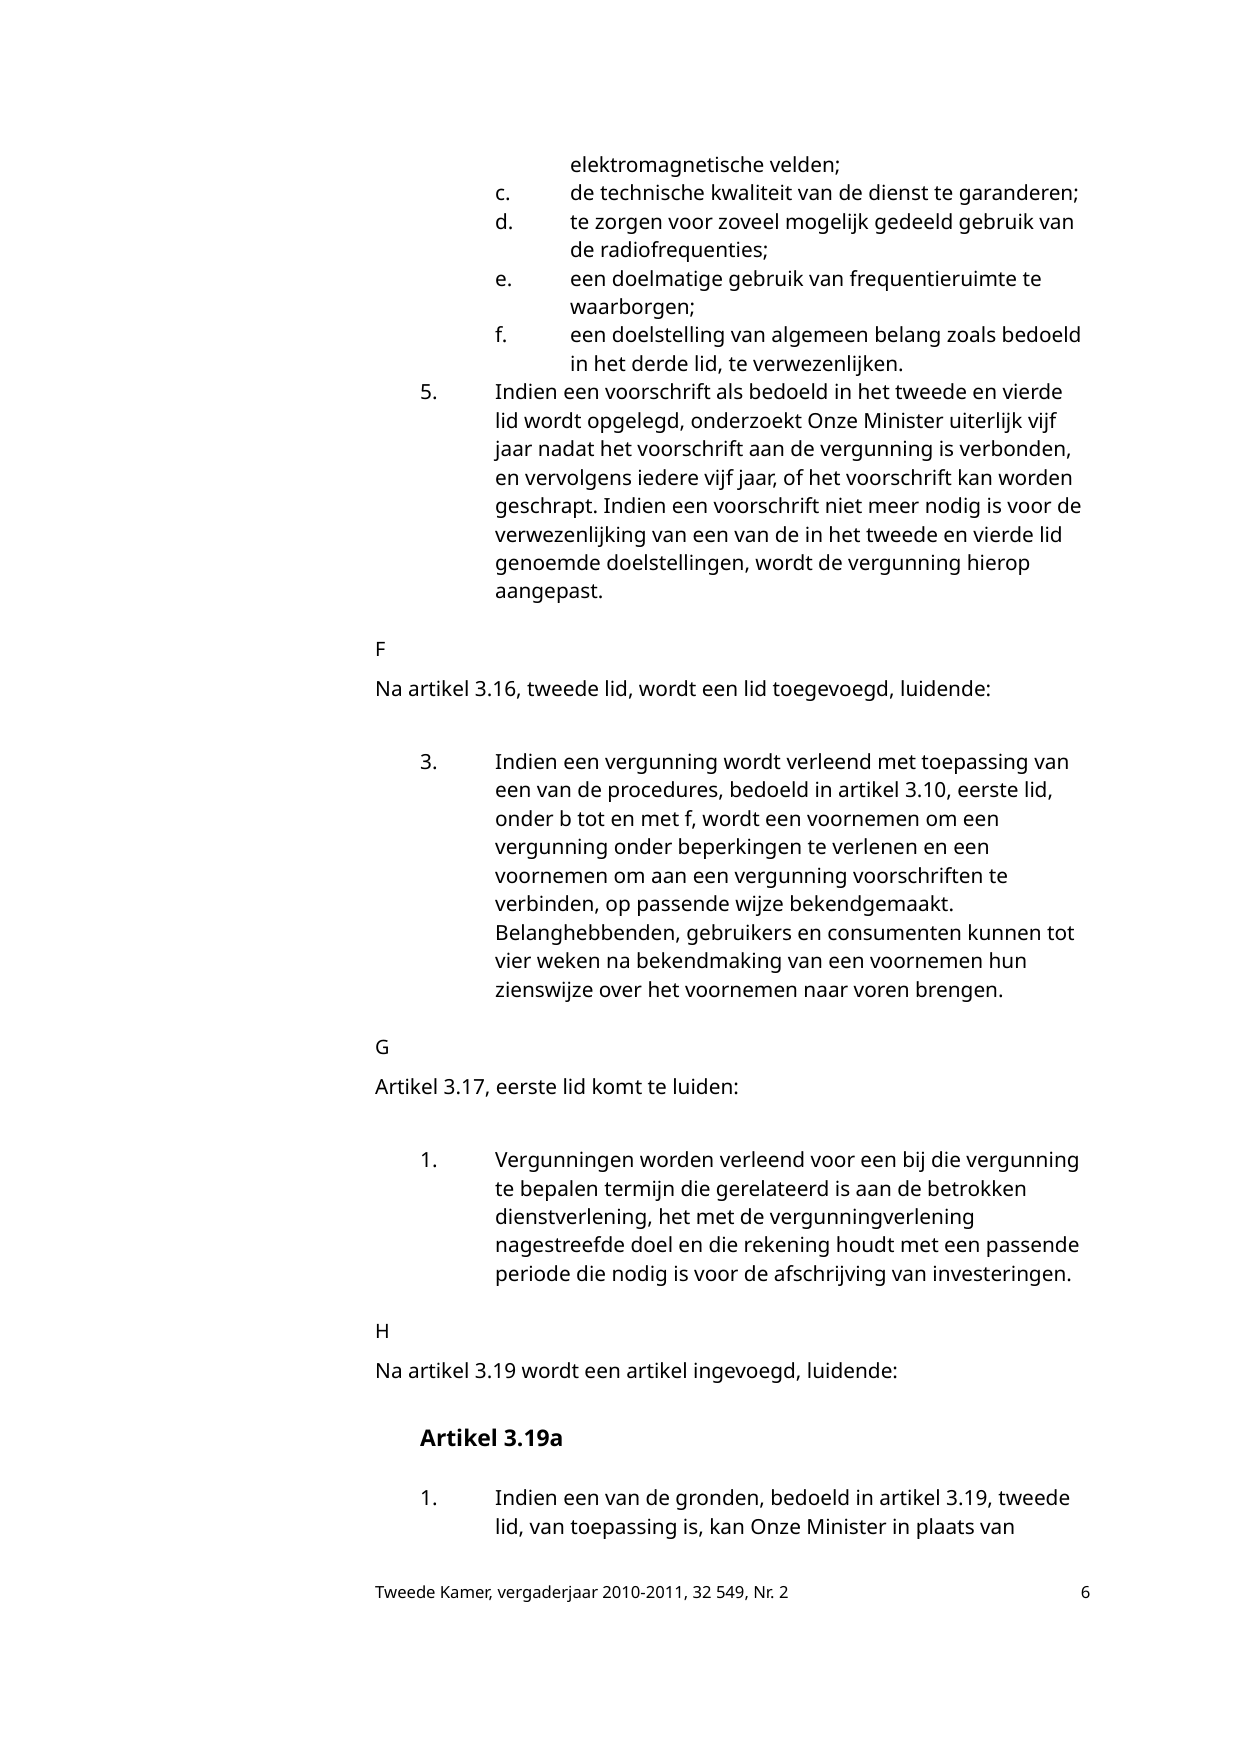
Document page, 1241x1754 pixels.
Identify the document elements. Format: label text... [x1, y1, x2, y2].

list een doelmatige gebruik van frequentieruimte te waarborgen; [495, 264, 1090, 321]
list te zorgen voor zoveel mogelijk gedeeld gebruik van de radiofrequenties; [495, 207, 1090, 264]
text H [375, 1317, 1090, 1344]
text F [375, 635, 1090, 662]
text G [375, 1033, 1090, 1060]
list Vergunningen worden verleend voor een bij die vergunning te bepalen termijn die gerelateerd is aan de betrokken dienstverlening, het met de vergunningverlening nagestreefde doel en die rekening houdt met een passende periode die nodig is voor de afschrijving van investeringen. [420, 1145, 1090, 1287]
list Indien een van de gronden, bedoeld in artikel 3.19, tweede lid, van toepassing is, kan Onze Minister in plaats van [420, 1483, 1090, 1540]
text Na artikel 3.19 wordt een artikel ingevoegd, luidende: [375, 1356, 1090, 1385]
list Indien een voorschrift als bedoeld in het tweede en vierde lid wordt opgelegd, onderzoekt Onze Minister uiterlijk vijf jaar nadat het voorschrift aan de vergunning is verbonden, en vervolgens iedere vijf jaar, of het voorschrift kan worden geschrapt. Indien een voorschrift niet meer nodig is voor de verwezenlijking van een van de in het tweede en vierde lid genoemde doelstellingen, wordt de vergunning hierop aangepast. [420, 377, 1090, 605]
list een doelstelling van algemeen belang zoals bedoeld in het derde lid, te verwezenlijken. [495, 321, 1090, 377]
text Na artikel 3.16, tweede lid, wordt een lid toegevoegd, luidende: [375, 674, 1090, 702]
list elektromagnetische velden; [495, 150, 1090, 178]
subtitle Artikel 3.19a [420, 1422, 1090, 1453]
text Artikel 3.17, eerste lid komt te luiden: [375, 1072, 1090, 1100]
list de technische kwaliteit van de dienst te garanderen; [495, 178, 1090, 207]
list Indien een vergunning wordt verleend met toepassing van een van de procedures, bedoeld in artikel 3.10, eerste lid, onder b tot en met f, wordt een voornemen om een vergunning onder beperkingen te verlenen en een voornemen om aan een vergunning voorschriften te verbinden, op passende wijze bekendgemaakt. Belanghebbenden, gebruikers en consumenten kunnen tot vier weken na bekendmaking van een voornemen hun zienswijze over het voornemen naar voren brengen. [420, 747, 1090, 1003]
